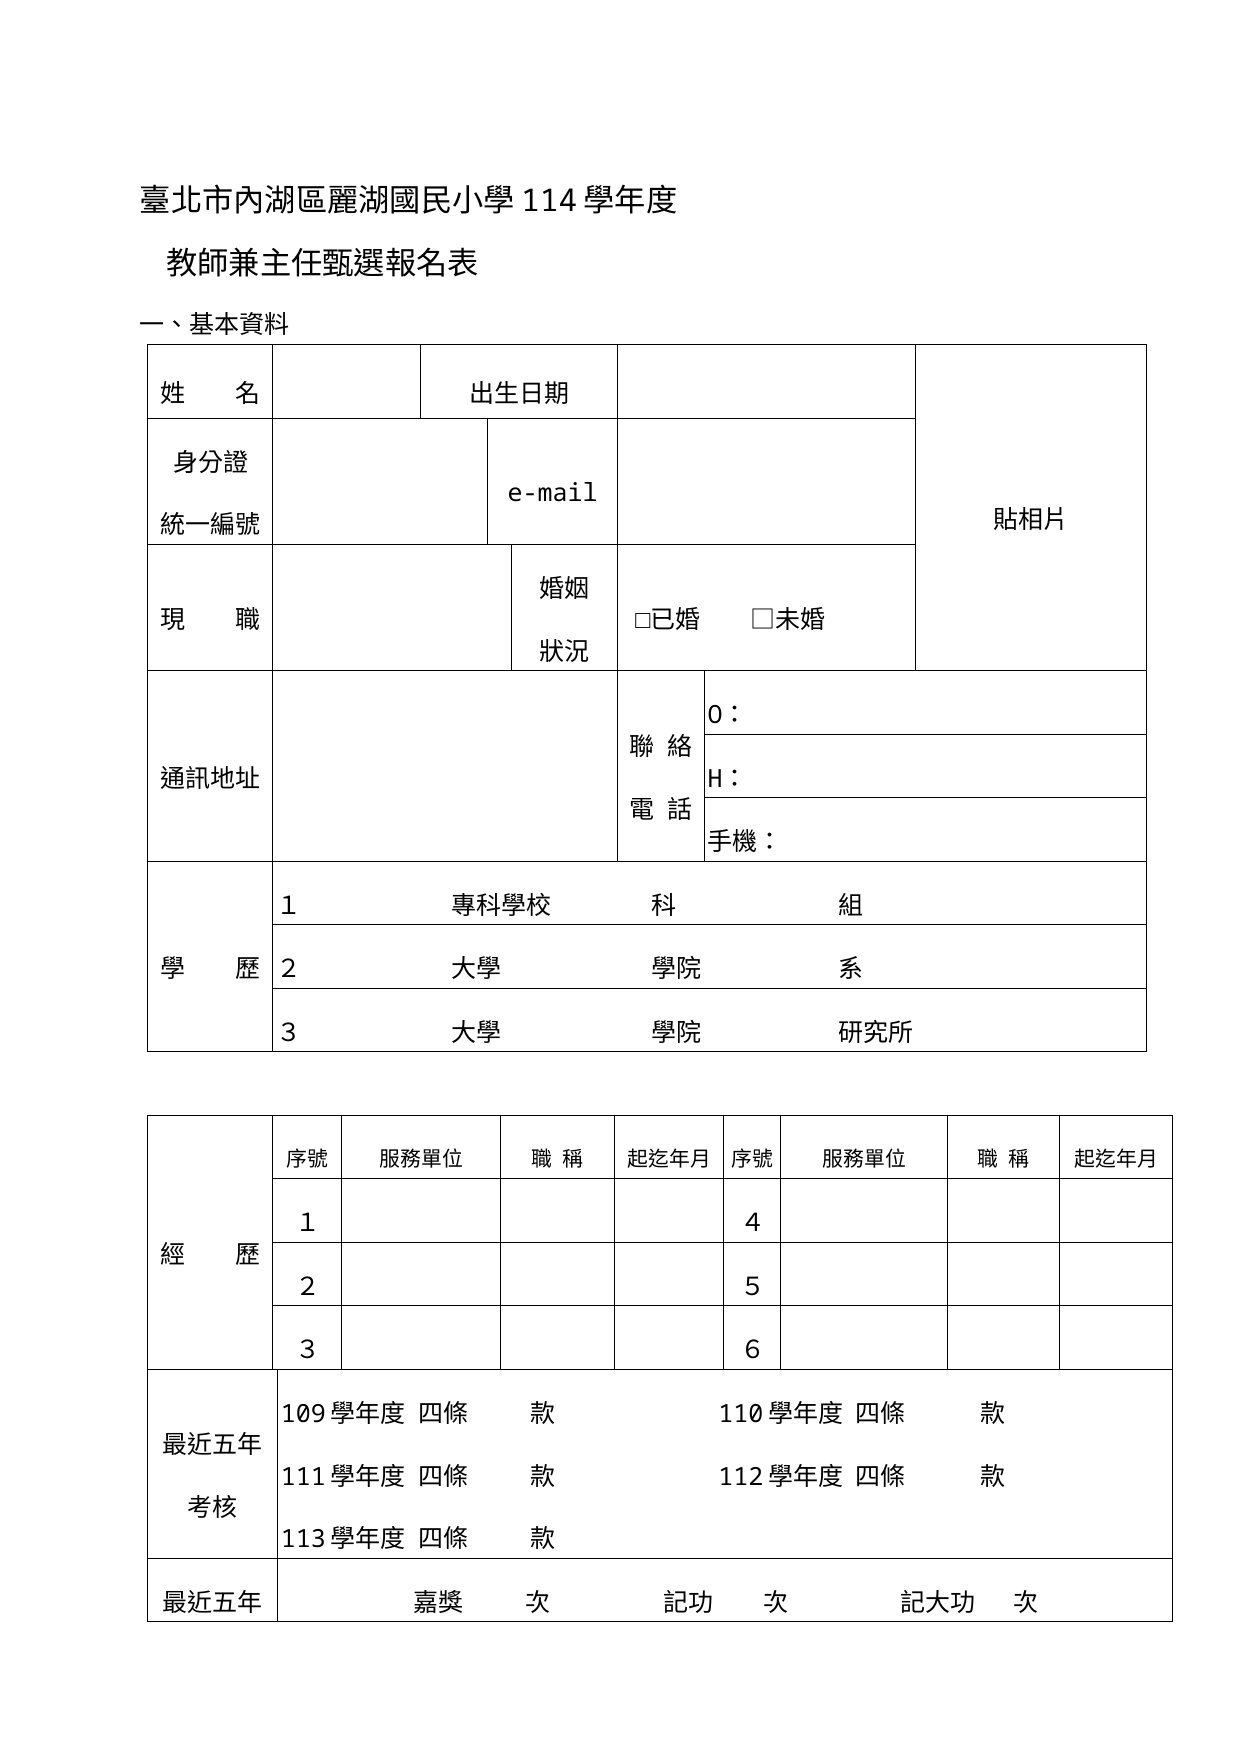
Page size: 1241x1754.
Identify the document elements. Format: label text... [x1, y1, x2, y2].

table_cell [501, 1306, 614, 1369]
table_header 起迄年月 [1060, 1116, 1172, 1178]
table_cell 現 職 [148, 545, 272, 670]
table_header 服務單位 [781, 1116, 947, 1178]
table_cell 聯 絡 電 話 [618, 671, 704, 861]
table_header [273, 345, 420, 418]
table_cell [1173, 1558, 1240, 1621]
table_cell H： [705, 735, 1146, 797]
table_cell ４ [724, 1179, 780, 1242]
table_cell 109學年度 四條 款 110學年度 四條 款 111學年度 四條 款 112學年度 四條 款 113學年度 四條 款 [278, 1370, 1172, 1557]
table_cell [615, 1243, 723, 1305]
table_cell □已婚 □未婚 [618, 545, 915, 670]
text 臺北市內湖區麗湖國民小學114學年度 教師兼主任甄選報名表 [139, 156, 1092, 281]
table_header 序號 [273, 1116, 341, 1178]
table_cell ２ 大學 學院 系 [273, 925, 1146, 988]
table_cell [342, 1243, 500, 1305]
table_cell [618, 419, 915, 544]
table_cell 嘉獎 次 記功 次 記大功 次 [278, 1559, 1172, 1621]
table_cell [781, 1306, 947, 1369]
table_cell 身分證 統一編號 [148, 419, 272, 544]
table_cell [615, 1306, 723, 1369]
table_header [618, 345, 915, 418]
table_cell 通訊地址 [148, 671, 272, 861]
table_cell [273, 419, 487, 544]
table_cell [501, 1243, 614, 1305]
table_cell [615, 1179, 723, 1242]
table_cell [342, 1306, 500, 1369]
table_cell [501, 1179, 614, 1242]
table_cell e-mail [488, 419, 617, 544]
table_cell [1173, 1305, 1240, 1369]
table_cell 學 歷 [148, 862, 272, 1051]
table_cell ３ [273, 1306, 341, 1369]
table_cell １ [273, 1179, 341, 1242]
table_header 職 稱 [501, 1116, 614, 1178]
table_cell [1173, 1369, 1240, 1557]
table_cell １ 專科學校 科 組 [273, 862, 1146, 924]
table_header 出生日期 [421, 345, 617, 418]
table_cell [1173, 1178, 1240, 1242]
table_cell [948, 1179, 1059, 1242]
table_header 序號 [724, 1116, 780, 1178]
table_header 貼相片 [916, 345, 1146, 670]
text 一、基本資料 [139, 281, 1092, 344]
table_cell 婚姻 狀況 [512, 545, 617, 670]
table_header [1173, 1115, 1240, 1178]
table_cell [273, 545, 511, 670]
table_cell [273, 671, 617, 861]
table_cell 手機： [705, 798, 1146, 861]
table_cell [948, 1243, 1059, 1305]
table_header 職 稱 [948, 1116, 1059, 1178]
table_cell ６ [724, 1306, 780, 1369]
table_cell [1173, 1242, 1240, 1305]
table_cell 最近五年 考核 [148, 1370, 277, 1557]
table_cell 最近五年 [148, 1559, 277, 1621]
table_cell ５ [724, 1243, 780, 1305]
table_cell ３ 大學 學院 研究所 [273, 989, 1146, 1051]
table_cell O： [705, 671, 1146, 733]
table_cell [1060, 1179, 1172, 1242]
table_cell [1060, 1306, 1172, 1369]
table_cell ２ [273, 1243, 341, 1305]
table_header 姓 名 [148, 345, 272, 418]
table_header 起迄年月 [615, 1116, 723, 1178]
table_cell [342, 1179, 500, 1242]
table_cell [1060, 1243, 1172, 1305]
table_header 經 歷 [148, 1116, 272, 1369]
table_header 服務單位 [342, 1116, 500, 1178]
table_cell [948, 1306, 1059, 1369]
table_cell [781, 1179, 947, 1242]
table_cell [781, 1243, 947, 1305]
